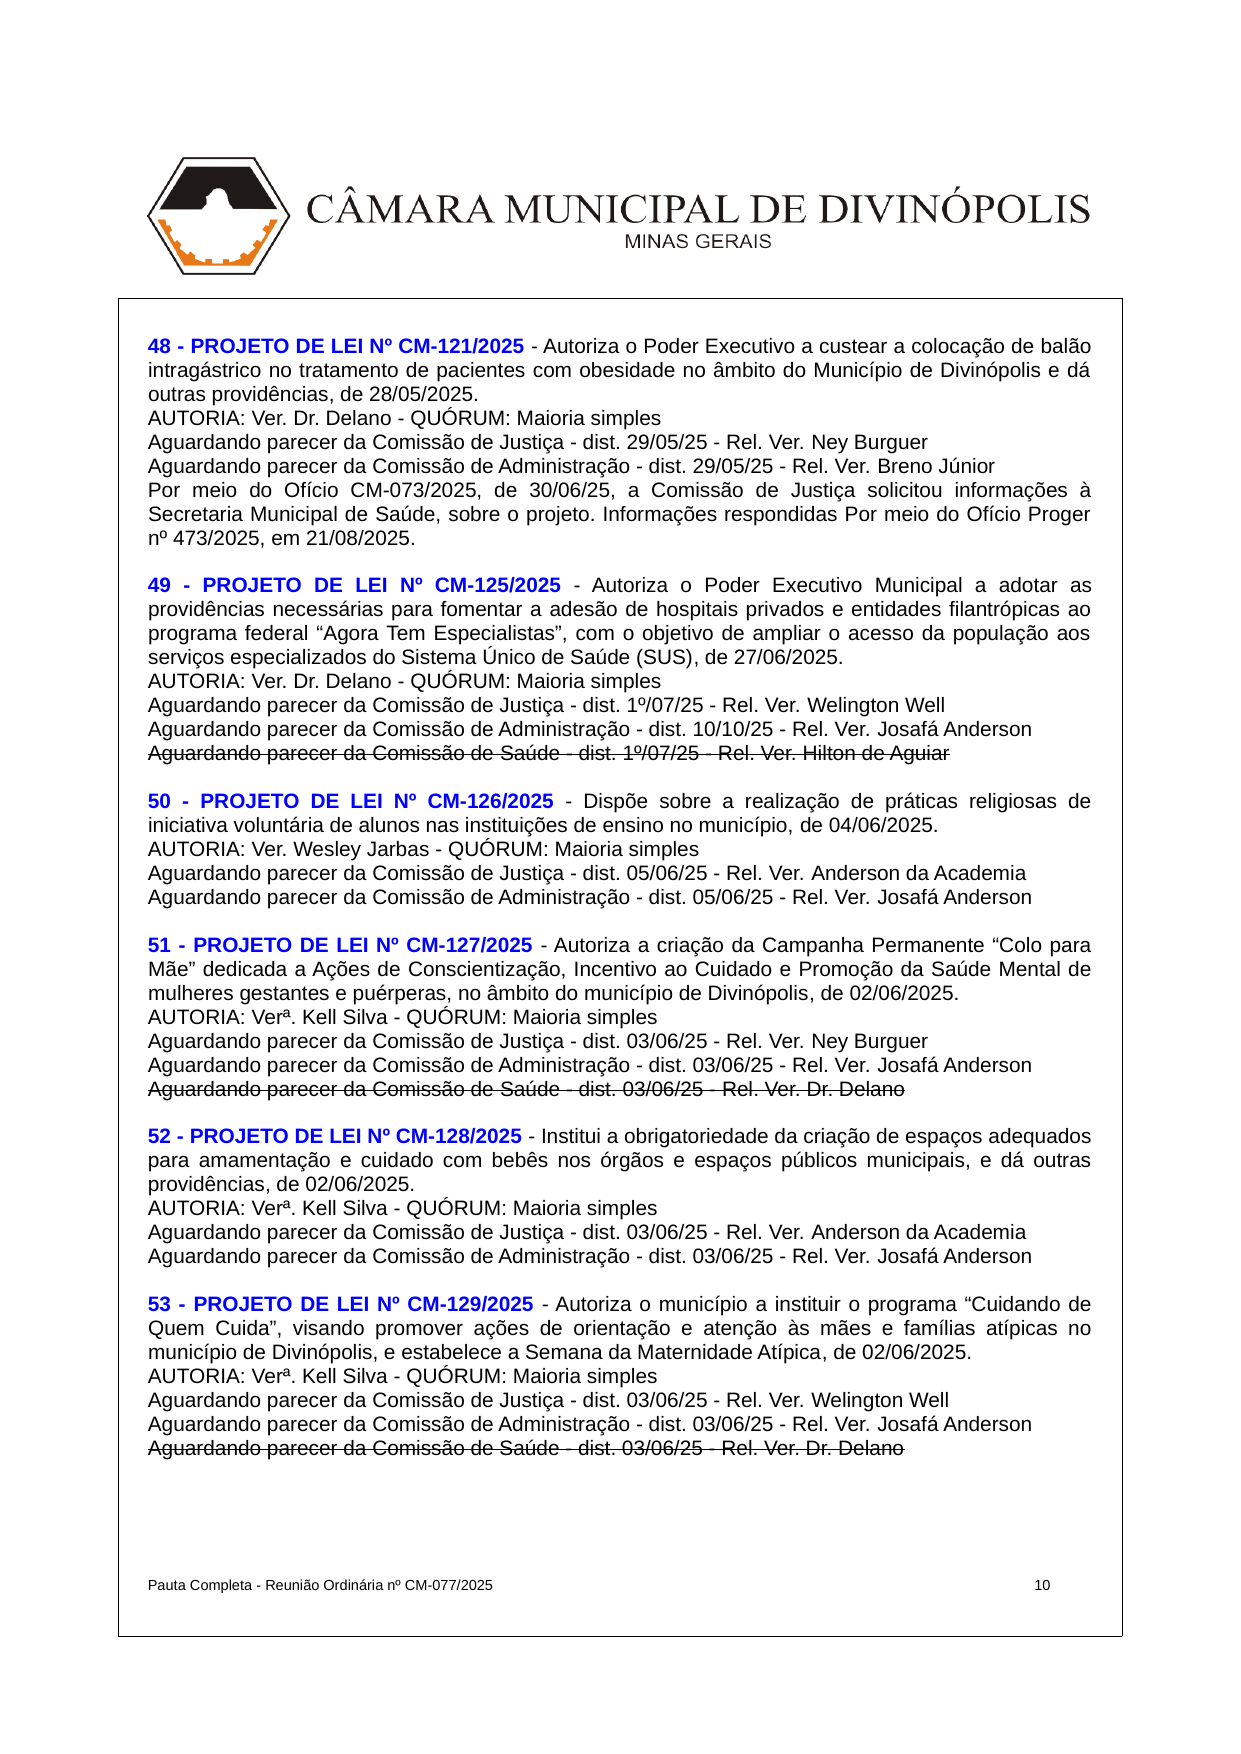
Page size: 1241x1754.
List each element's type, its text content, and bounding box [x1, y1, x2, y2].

text AUTORIA: Verª. Kell Silva - QUÓRUM: Maioria simples [148, 1004, 1092, 1028]
text Aguardando parecer da Comissão de Administração - dist. 05/06/25 - Rel. Ver. Josafá Anderson [148, 885, 1092, 909]
text 53 - PROJETO DE LEI Nº CM-129/2025 - Autoriza o município a instituir o programa “Cuidando de Quem Cuida”, visando promover ações de orientação e atenção às mães e famílias atípicas no município de Divinópolis, e estabelece a Semana da Maternidade Atípica, de 02/06/2025. [148, 1292, 1092, 1364]
text Aguardando parecer da Comissão de Administração - dist. 29/05/25 - Rel. Ver. Breno Júnior [148, 453, 1092, 477]
text Aguardando parecer da Comissão de Justiça - dist. 03/06/25 - Rel. Ver. Anderson da Academia [148, 1220, 1092, 1244]
text AUTORIA: Verª. Kell Silva - QUÓRUM: Maioria simples [148, 1364, 1092, 1388]
text AUTORIA: Ver. Dr. Delano - QUÓRUM: Maioria simples [148, 406, 1092, 429]
text AUTORIA: Ver. Dr. Delano - QUÓRUM: Maioria simples [148, 669, 1092, 693]
text Aguardando parecer da Comissão de Administração - dist. 10/10/25 - Rel. Ver. Josafá Anderson [148, 717, 1092, 741]
text AUTORIA: Ver. Wesley Jarbas - QUÓRUM: Maioria simples [148, 837, 1092, 861]
text Aguardando parecer da Comissão de Administração - dist. 03/06/25 - Rel. Ver. Josafá Anderson [148, 1244, 1092, 1268]
text Aguardando parecer da Comissão de Justiça - dist. 03/06/25 - Rel. Ver. Ney Burguer [148, 1028, 1092, 1052]
text Aguardando parecer da Comissão de Justiça - dist. 05/06/25 - Rel. Ver. Anderson da Academia [148, 861, 1092, 885]
text Aguardando parecer da Comissão de Administração - dist. 03/06/25 - Rel. Ver. Josafá Anderson [148, 1412, 1092, 1436]
text Aguardando parecer da Comissão de Justiça - dist. 03/06/25 - Rel. Ver. Welington Well [148, 1388, 1092, 1412]
text Aguardando parecer da Comissão de Saúde - dist. 03/06/25 - Rel. Ver. Dr. Delano [148, 1436, 1092, 1460]
text Aguardando parecer da Comissão de Justiça - dist. 1º/07/25 - Rel. Ver. Welington Well [148, 693, 1092, 717]
text Aguardando parecer da Comissão de Justiça - dist. 29/05/25 - Rel. Ver. Ney Burguer [148, 429, 1092, 453]
text AUTORIA: Verª. Kell Silva - QUÓRUM: Maioria simples [148, 1196, 1092, 1220]
text 52 - PROJETO DE LEI Nº CM-128/2025 - Institui a obrigatoriedade da criação de espaços adequados para amamentação e cuidado com bebês nos órgãos e espaços públicos municipais, e dá outras providências, de 02/06/2025. [148, 1124, 1092, 1196]
text Aguardando parecer da Comissão de Administração - dist. 03/06/25 - Rel. Ver. Josafá Anderson [148, 1052, 1092, 1076]
text Aguardando parecer da Comissão de Saúde - dist. 03/06/25 - Rel. Ver. Dr. Delano [148, 1076, 1092, 1100]
text 48 - PROJETO DE LEI Nº CM-121/2025 - Autoriza o Poder Executivo a custear a colocação de balão intragástrico no tratamento de pacientes com obesidade no âmbito do Município de Divinópolis e dá outras providências, de 28/05/2025. [148, 334, 1092, 406]
text 50 - PROJETO DE LEI Nº CM-126/2025 - Dispõe sobre a realização de práticas religiosas de iniciativa voluntária de alunos nas instituições de ensino no município, de 04/06/2025. [148, 789, 1092, 837]
text Aguardando parecer da Comissão de Saúde - dist. 1º/07/25 - Rel. Ver. Hilton de Aguiar [148, 741, 1092, 765]
text Por meio do Ofício CM-073/2025, de 30/06/25, a Comissão de Justiça solicitou informações à Secretaria Municipal de Saúde, sobre o projeto. Informações respondidas Por meio do Ofício Proger nº 473/2025, em 21/08/2025. [148, 477, 1092, 549]
picture [127, 143, 1111, 289]
